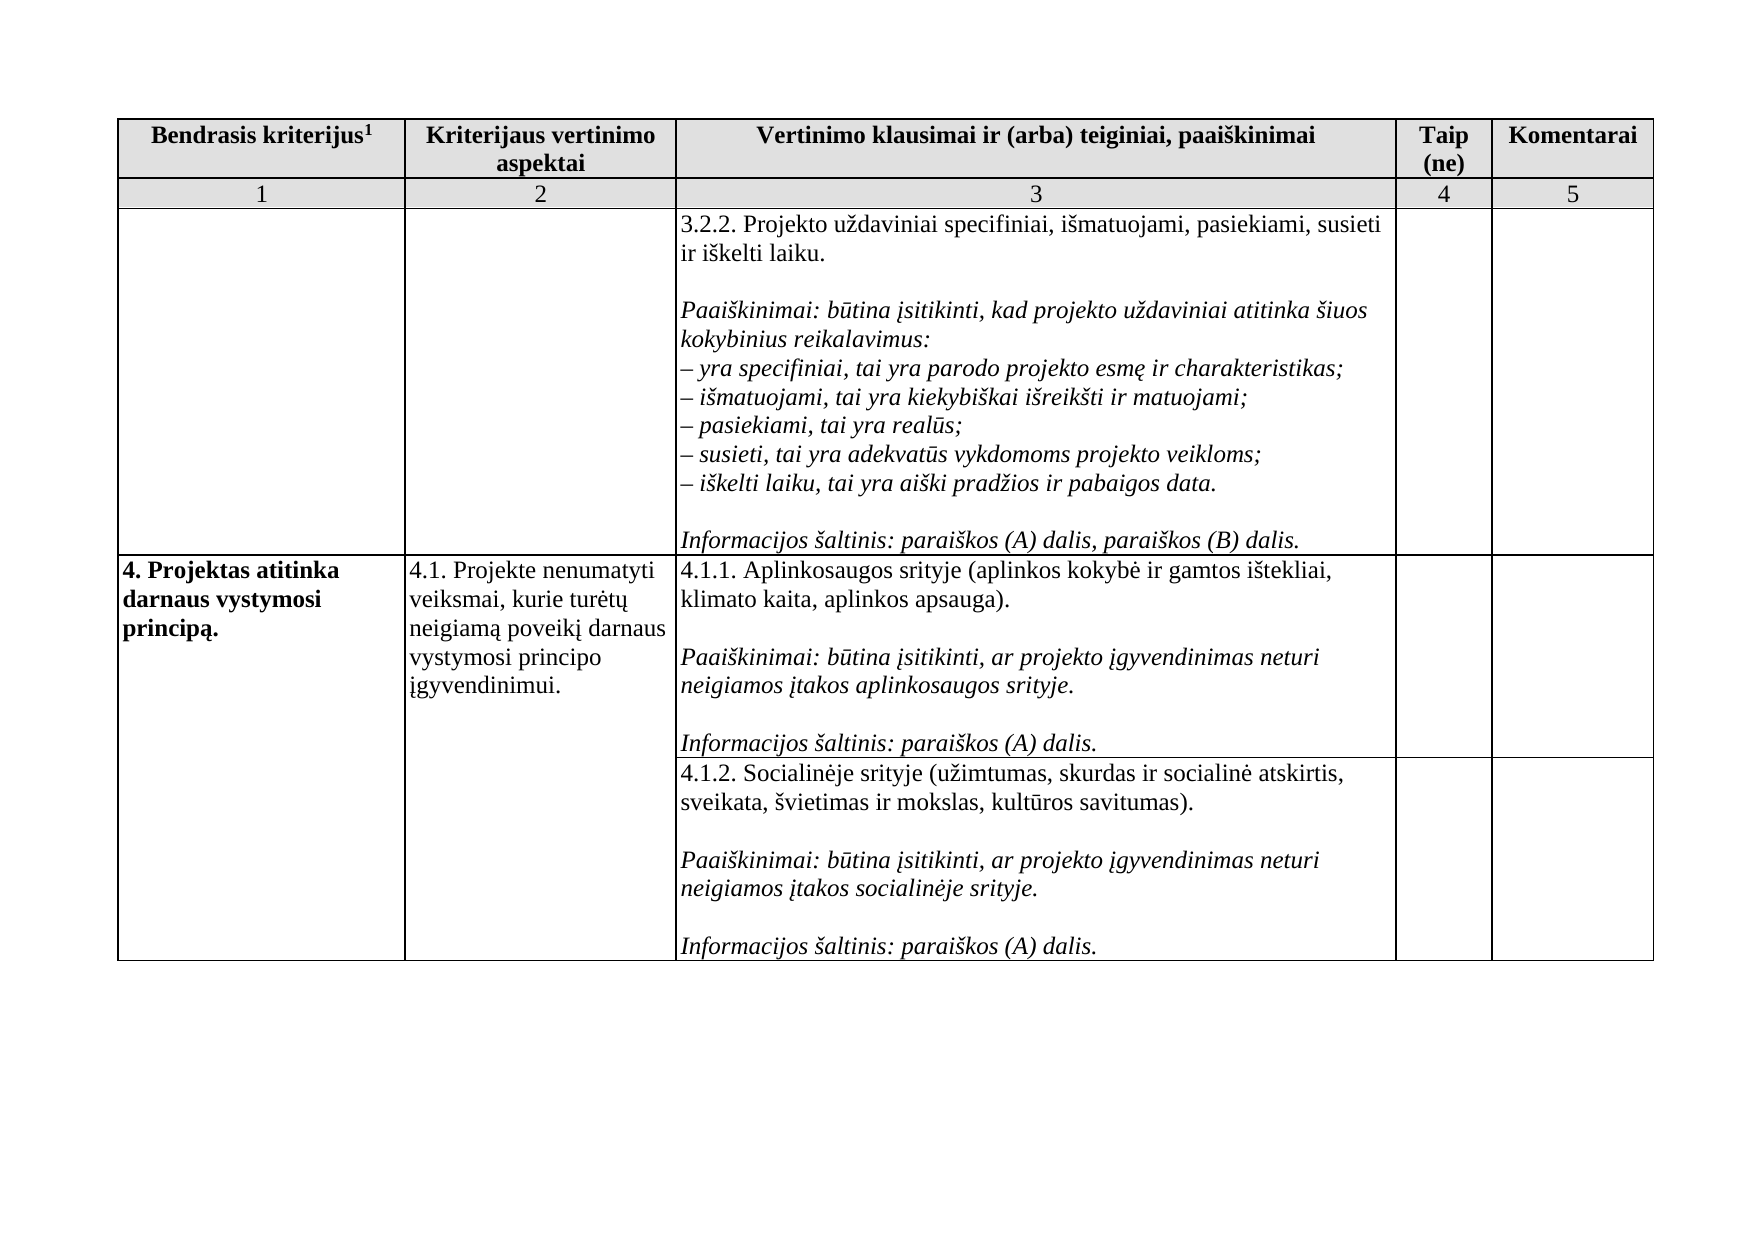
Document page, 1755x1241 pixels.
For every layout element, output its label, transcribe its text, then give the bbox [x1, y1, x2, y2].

table_cell [1397, 758, 1491, 960]
table_cell 3 [677, 179, 1395, 207]
table_header Komentarai [1493, 120, 1653, 177]
table_cell [1493, 556, 1653, 757]
table_cell [406, 209, 675, 554]
table_cell 4 [1397, 179, 1491, 207]
table_cell 4.1.2. Socialinėje srityje (užimtumas, skurdas ir socialinė atskirtis, sveikata, švietimas ir mokslas, kultūros savitumas). Paaiškinimai: būtina įsitikinti, ar projekto įgyvendinimas neturi neigiamos įtakos socialinėje srityje. Informacijos šaltinis: paraiškos (A) dalis. [677, 758, 1395, 960]
table_cell [1397, 209, 1491, 554]
table_cell [119, 209, 404, 554]
table_cell 4. Projektas atitinka darnaus vystymosi principą. [119, 556, 404, 960]
table_cell 4.1.1. Aplinkosaugos srityje (aplinkos kokybė ir gamtos ištekliai, klimato kaita, aplinkos apsauga). Paaiškinimai: būtina įsitikinti, ar projekto įgyvendinimas neturi neigiamos įtakos aplinkosaugos srityje. Informacijos šaltinis: paraiškos (A) dalis. [677, 556, 1395, 757]
table_cell 4.1. Projekte nenumatyti veiksmai, kurie turėtų neigiamą poveikį darnaus vystymosi principo įgyvendinimui. [406, 556, 675, 960]
table_cell 3.2.2. Projekto uždaviniai specifiniai, išmatuojami, pasiekiami, susieti ir iškelti laiku. Paaiškinimai: būtina įsitikinti, kad projekto uždaviniai atitinka šiuos kokybinius reikalavimus: – yra specifiniai, tai yra parodo projekto esmę ir charakteristikas; – išmatuojami, tai yra kiekybiškai išreikšti ir matuojami; – pasiekiami, tai yra realūs; – susieti, tai yra adekvatūs vykdomoms projekto veikloms; – iškelti laiku, tai yra aiški pradžios ir pabaigos data. Informacijos šaltinis: paraiškos (A) dalis, paraiškos (B) dalis. [677, 209, 1395, 554]
table_header Vertinimo klausimai ir (arba) teiginiai, paaiškinimai [677, 120, 1395, 177]
table_cell 1 [119, 179, 404, 207]
table_header Bendrasis kriterijus1 [119, 120, 404, 177]
table_cell 5 [1493, 179, 1653, 207]
table_cell [1493, 758, 1653, 960]
table_header Kriterijaus vertinimo aspektai [406, 120, 675, 177]
table_cell [1493, 209, 1653, 554]
table_cell 2 [406, 179, 675, 207]
table_cell [1397, 556, 1491, 757]
table_header Taip (ne) [1397, 120, 1491, 177]
